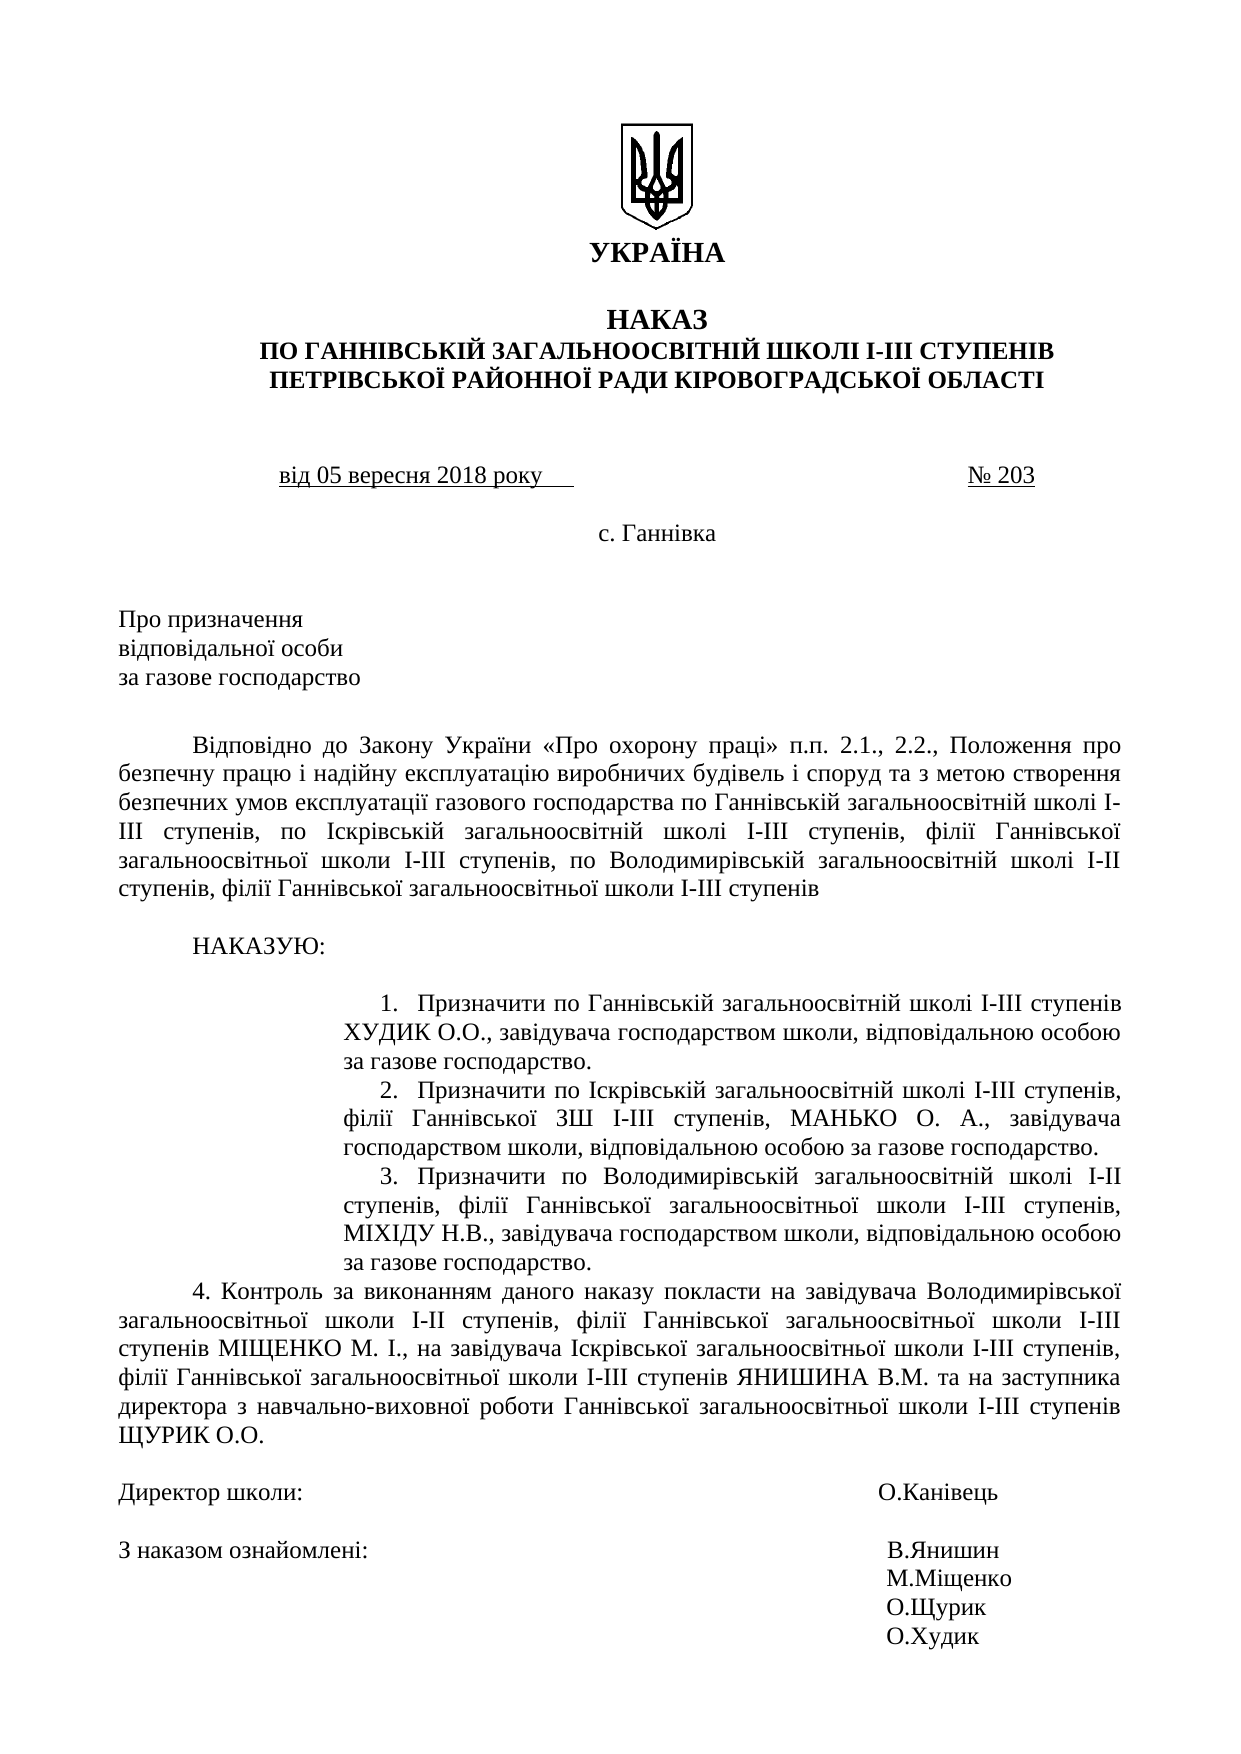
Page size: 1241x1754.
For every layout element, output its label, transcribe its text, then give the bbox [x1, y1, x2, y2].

text НАКАЗ [118, 302, 1122, 336]
text с. Ганнівка [118, 518, 1122, 547]
text Директор школи: О.Канівець [118, 1477, 1122, 1506]
text ПЕТРІВСЬКОЇ РАЙОННОЇ РАДИ КІРОВОГРАДСЬКОЇ ОБЛАСТІ [118, 365, 1122, 393]
text від 05 вересня 2018 року № 203 [118, 461, 1122, 489]
text О.Худик [886, 1621, 1122, 1650]
text О.Щурик [886, 1592, 1122, 1621]
text Про призначення [118, 604, 1122, 633]
text НАКАЗУЮ: [118, 931, 1122, 960]
text М.Міщенко [886, 1563, 1122, 1592]
text за газове господарство [118, 662, 1122, 691]
text УКРАЇНА [118, 235, 1122, 269]
text Відповідно до Закону України «Про охорону праці» п.п. 2.1., 2.2., Положення про безпечну працю і надійну експлуатацію виробничих будівель і споруд та з метою створення безпечних умов експлуатації газового господарства по Ганнівській загальноосвітній школі І-ІІІ ступенів, по Іскрівській загальноосвітній школі І-ІІІ ступенів, філії Ганнівської загальноосвітньої школи І-ІІІ ступенів, по Володимирівській загальноосвітній школі І-ІІ ступенів, філії Ганнівської загальноосвітньої школи І-ІІІ ступенів [118, 730, 1122, 902]
list Призначити по Володимирівській загальноосвітній школі І-ІІ ступенів, філії Ганнівської загальноосвітньої школи І-ІІІ ступенів, МІХІДУ Н.В., завідувача господарством школи, відповідальною особою за газове господарство. [306, 1161, 1122, 1276]
text відповідальної особи [118, 633, 1122, 662]
list Призначити по Іскрівській загальноосвітній школі І-ІІІ ступенів, філії Ганнівської ЗШ І-ІІІ ступенів, МАНЬКО О. А., завідувача господарством школи, відповідальною особою за газове господарство. [306, 1075, 1122, 1161]
list Призначити по Ганнівській загальноосвітній школі І-ІІІ ступенів ХУДИК О.О., завідувача господарством школи, відповідальною особою за газове господарство. [306, 988, 1122, 1075]
text ПО ГАННІВСЬКІЙ ЗАГАЛЬНООСВІТНІЙ ШКОЛІ І-ІІІ СТУПЕНІВ [118, 336, 1122, 365]
text 4. Контроль за виконанням даного наказу покласти на завідувача Володимирівської загальноосвітньої школи І-ІІ ступенів, філії Ганнівської загальноосвітньої школи І-ІІІ ступенів МІЩЕНКО М. І., на завідувача Іскрівської загальноосвітньої школи І-ІІІ ступенів, філії Ганнівської загальноосвітньої школи І-ІІІ ступенів ЯНИШИНА В.М. та на заступника директора з навчально-виховної роботи Ганнівської загальноосвітньої школи І-ІІІ ступенів ЩУРИК О.О. [118, 1276, 1122, 1448]
text З наказом ознайомлені: В.Янишин [118, 1535, 1122, 1563]
